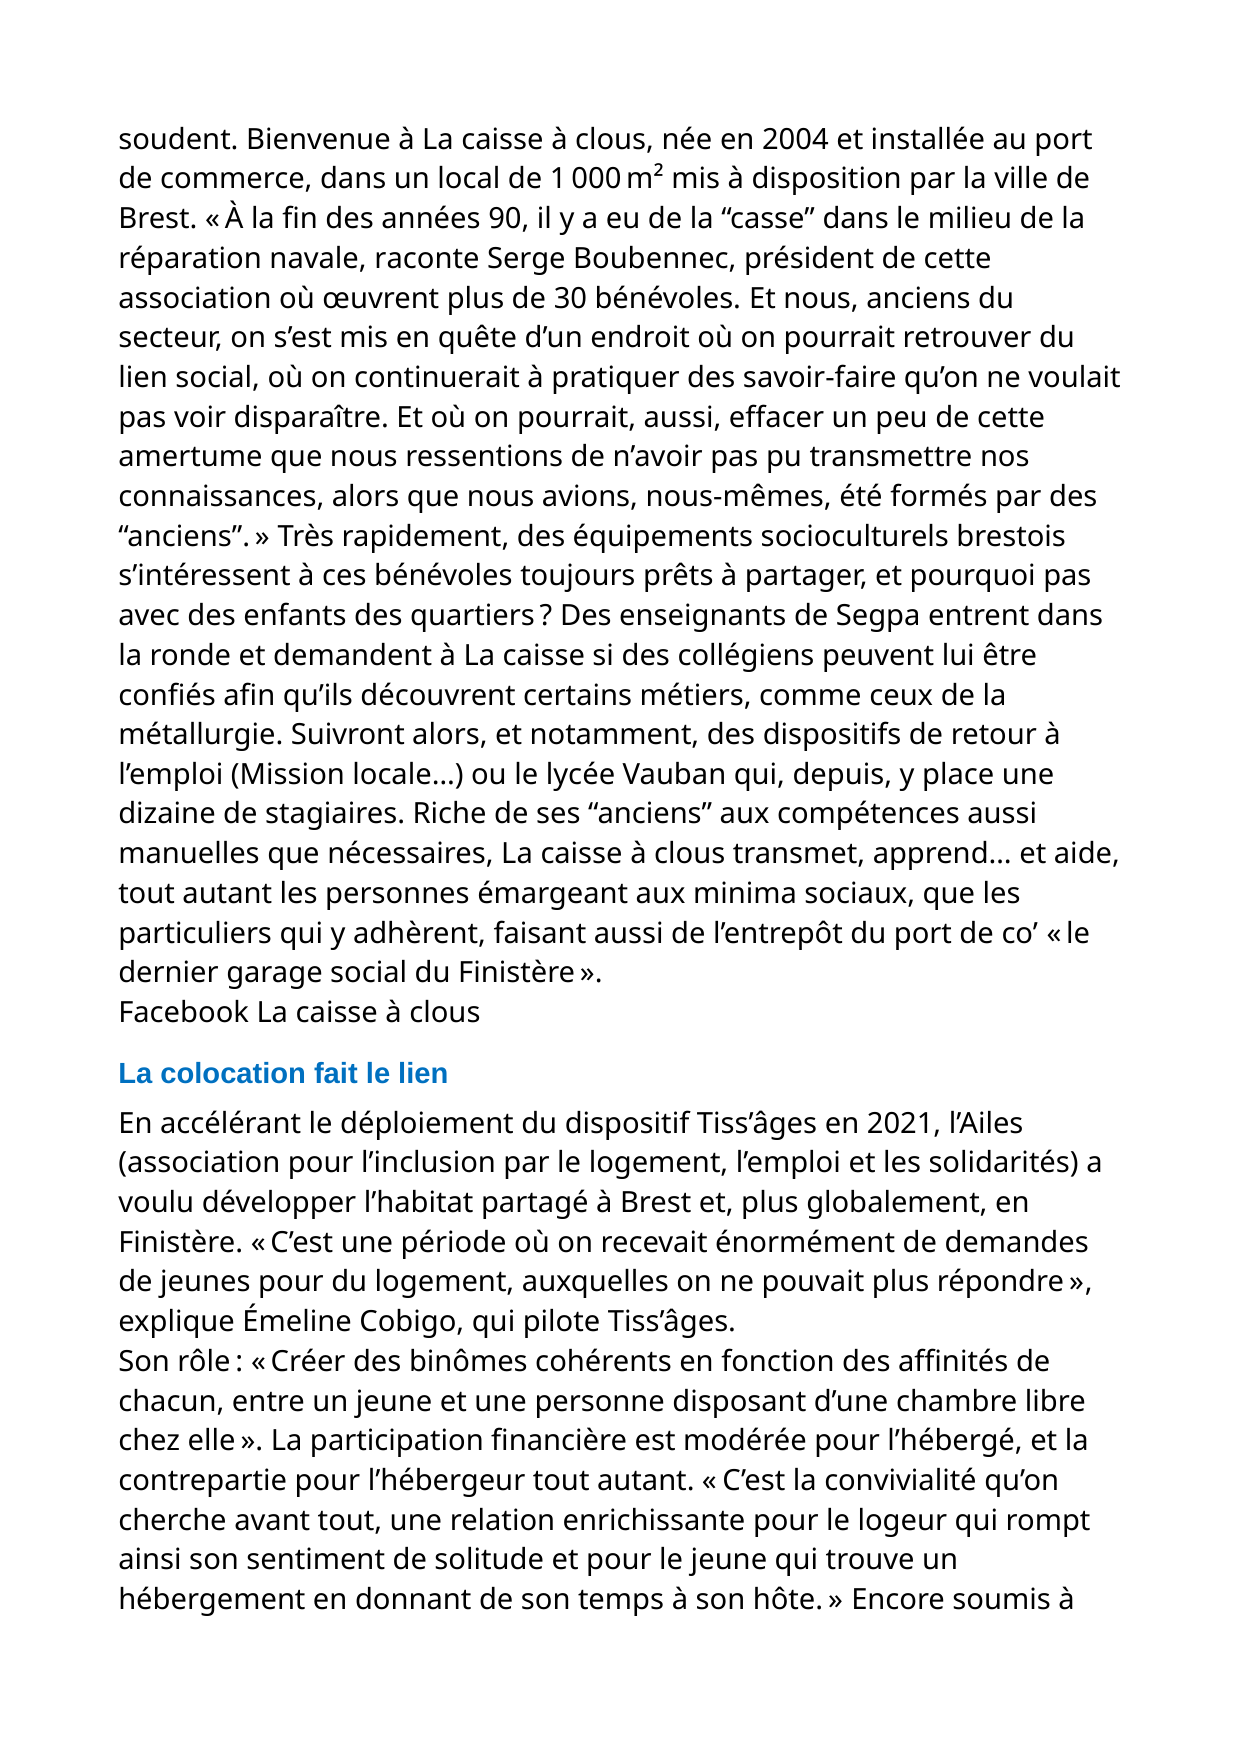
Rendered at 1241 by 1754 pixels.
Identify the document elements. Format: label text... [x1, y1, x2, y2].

text Facebook La caisse à clous [118, 991, 1122, 1031]
subtitle La colocation fait le lien [118, 1056, 1122, 1089]
text Son rôle : « Créer des binômes cohérents en fonction des affinités de chacun, entre un jeune et une personne disposant d’une chambre libre chez elle ». La participation financière est modérée pour l’hébergé, et la contrepartie pour l’hébergeur tout autant. « C’est la convivialité qu’on cherche avant tout, une relation enrichissante pour le logeur qui rompt ainsi son sentiment de solitude et pour le jeune qui trouve un hébergement en donnant de son temps à son hôte. » Encore soumis à [118, 1340, 1122, 1618]
text soudent. Bienvenue à La caisse à clous, née en 2004 et installée au port de commerce, dans un local de 1 000 m² mis à disposition par la ville de Brest. « À la fin des années 90, il y a eu de la “casse” dans le milieu de la réparation navale, raconte Serge Boubennec, président de cette association où œuvrent plus de 30 bénévoles. Et nous, anciens du secteur, on s’est mis en quête d’un endroit où on pourrait retrouver du lien social, où on continuerait à pratiquer des savoir-faire qu’on ne voulait pas voir disparaître. Et où on pourrait, aussi, effacer un peu de cette amertume que nous ressentions de n’avoir pas pu transmettre nos connaissances, alors que nous avions, nous-mêmes, été formés par des “anciens”. » Très rapidement, des équipements socioculturels brestois s’intéressent à ces bénévoles toujours prêts à partager, et pourquoi pas avec des enfants des quartiers ? Des enseignants de Segpa entrent dans la ronde et demandent à La caisse si des collégiens peuvent lui être confiés afin qu’ils découvrent certains métiers, comme ceux de la métallurgie. Suivront alors, et notamment, des dispositifs de retour à l’emploi (Mission locale…) ou le lycée Vauban qui, depuis, y place une dizaine de stagiaires. Riche de ses “anciens” aux compétences aussi manuelles que nécessaires, La caisse à clous transmet, apprend… et aide, tout autant les personnes émargeant aux minima sociaux, que les particuliers qui y adhèrent, faisant aussi de l’entrepôt du port de co’ « le dernier garage social du Finistère ». [118, 118, 1122, 991]
text En accélérant le déploiement du dispositif Tiss’âges en 2021, l’Ailes (association pour l’inclusion par le logement, l’emploi et les solidarités) a voulu développer l’habitat partagé à Brest et, plus globalement, en Finistère. « C’est une période où on recevait énormément de demandes de jeunes pour du logement, auxquelles on ne pouvait plus répondre », explique Émeline Cobigo, qui pilote Tiss’âges. [118, 1102, 1122, 1340]
